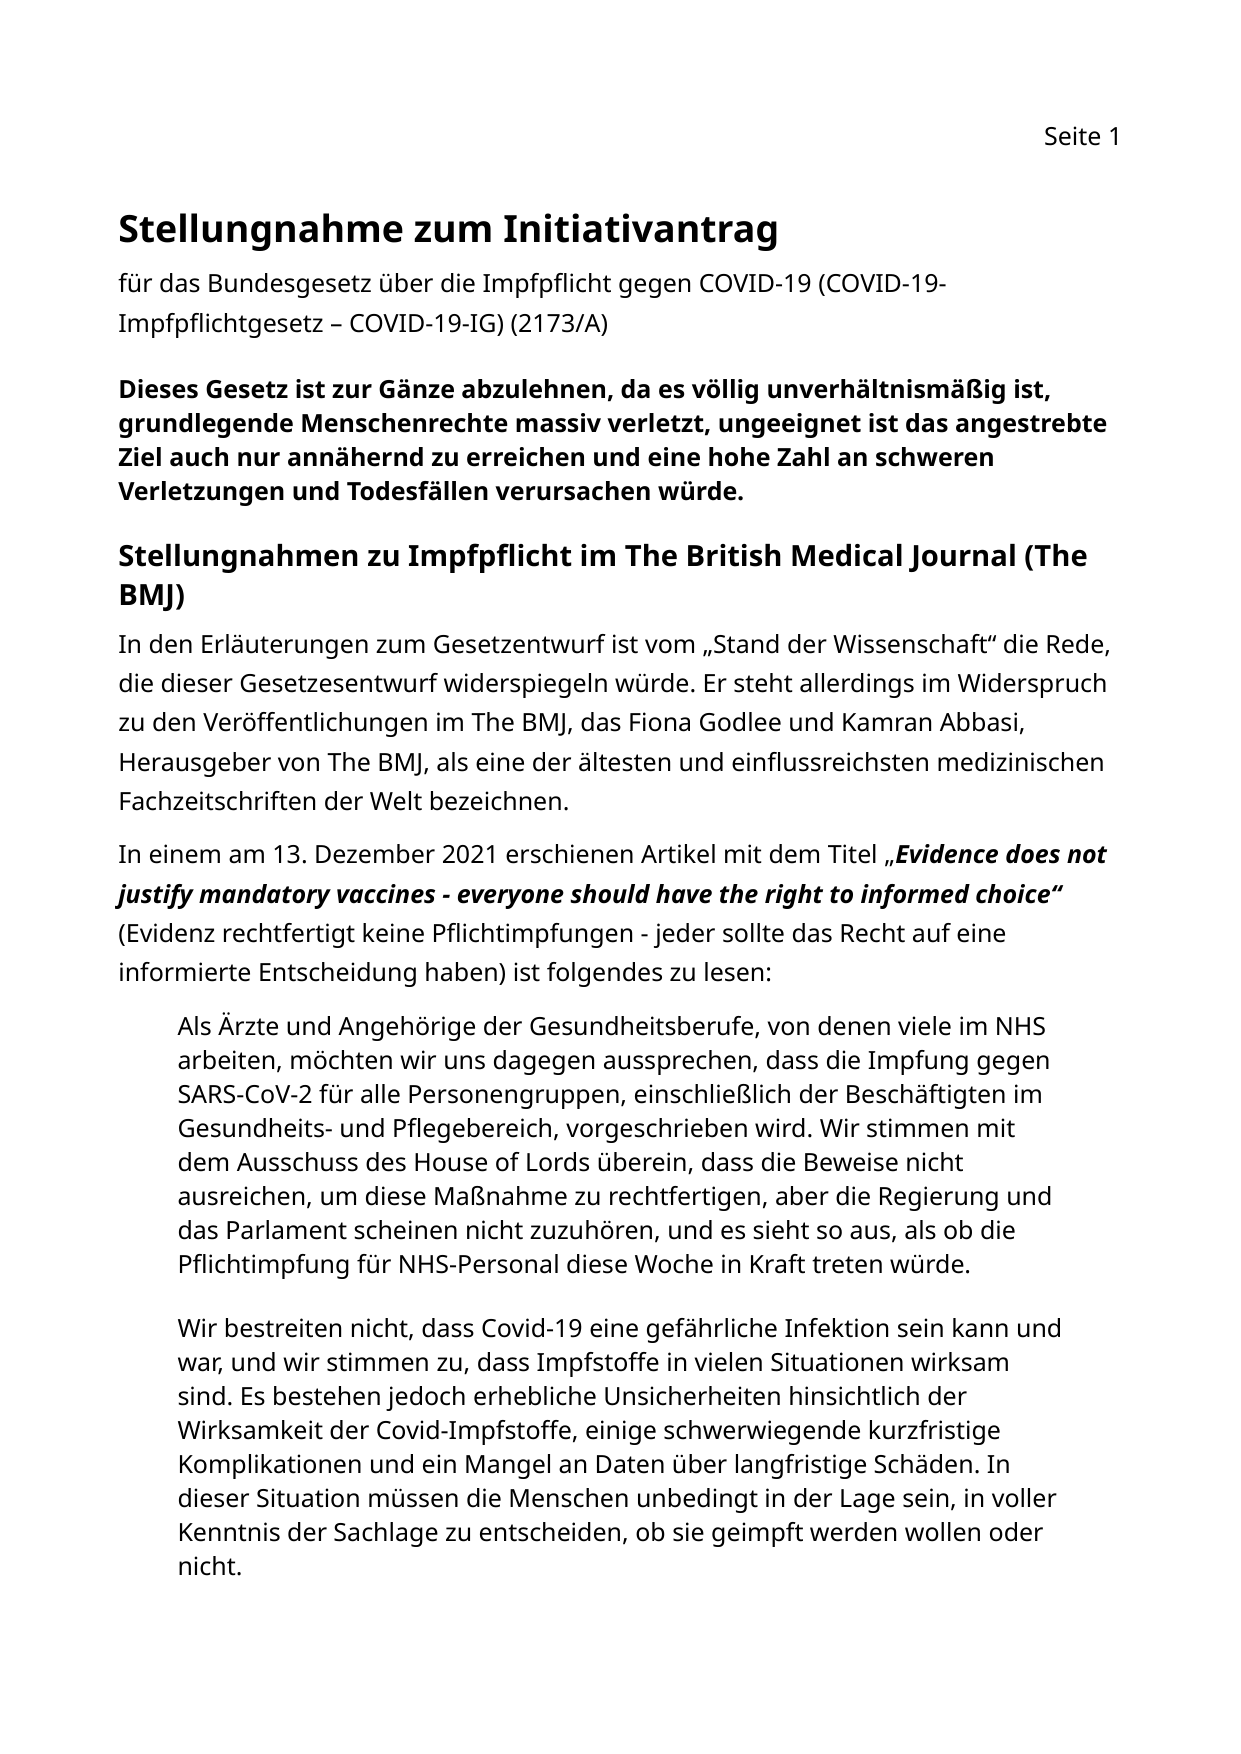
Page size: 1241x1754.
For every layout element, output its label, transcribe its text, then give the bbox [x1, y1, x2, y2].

text In einem am 13. Dezember 2021 erschienen Artikel mit dem Titel „Evidence does not justify mandatory vaccines - everyone should have the right to informed choice“ (Evidenz rechtfertigt keine Pflichtimpfungen - jeder sollte das Recht auf eine informierte Entscheidung haben) ist folgendes zu lesen: [118, 837, 1122, 989]
text Als Ärzte und Angehörige der Gesundheitsberufe, von denen viele im NHS arbeiten, möchten wir uns dagegen aussprechen, dass die Impfung gegen SARS-CoV-2 für alle Personengruppen, einschließlich der Beschäftigten im Gesundheits- und Pflegebereich, vorgeschrieben wird. Wir stimmen mit dem Ausschuss des House of Lords überein, dass die Beweise nicht ausreichen, um diese Maßnahme zu rechtfertigen, aber die Regierung und das Parlament scheinen nicht zuzuhören, und es sieht so aus, als ob die Pflichtimpfung für NHS-Personal diese Woche in Kraft treten würde. [177, 1008, 1063, 1281]
text Wir bestreiten nicht, dass Covid-19 eine gefährliche Infektion sein kann und war, und wir stimmen zu, dass Impfstoffe in vielen Situationen wirksam sind. Es bestehen jedoch erhebliche Unsicherheiten hinsichtlich der Wirksamkeit der Covid-Impfstoffe, einige schwerwiegende kurzfristige Komplikationen und ein Mangel an Daten über langfristige Schäden. In dieser Situation müssen die Menschen unbedingt in der Lage sein, in voller Kenntnis der Sachlage zu entscheiden, ob sie geimpft werden wollen oder nicht. [177, 1310, 1063, 1583]
text In den Erläuterungen zum Gesetzentwurf ist vom „Stand der Wissenschaft“ die Rede, die dieser Gesetzesentwurf widerspiegeln würde. Er steht allerdings im Widerspruch zu den Veröffentlichungen im The BMJ, das Fiona Godlee und Kamran Abbasi, Herausgeber von The BMJ, als eine der ältesten und einflussreichsten medizinischen Fachzeitschriften der Welt bezeichnen. [118, 627, 1122, 817]
subtitle Dieses Gesetz ist zur Gänze abzulehnen, da es völlig unverhältnismäßig ist, grundlegende Menschenrechte massiv verletzt, ungeeignet ist das angestrebte Ziel auch nur annähernd zu erreichen und eine hohe Zahl an schweren Verletzungen und Todesfällen verursachen würde. [118, 371, 1122, 508]
text für das Bundesgesetz über die Impfpflicht gegen COVID-19 (COVID-19-Impfpflichtgesetz – COVID-19-IG) (2173/A) [118, 266, 1122, 339]
subtitle Stellungnahme zum Initiativantrag [118, 202, 1122, 253]
subtitle Stellungnahmen zu Impfpflicht im The British Medical Journal (The BMJ) [118, 535, 1122, 614]
